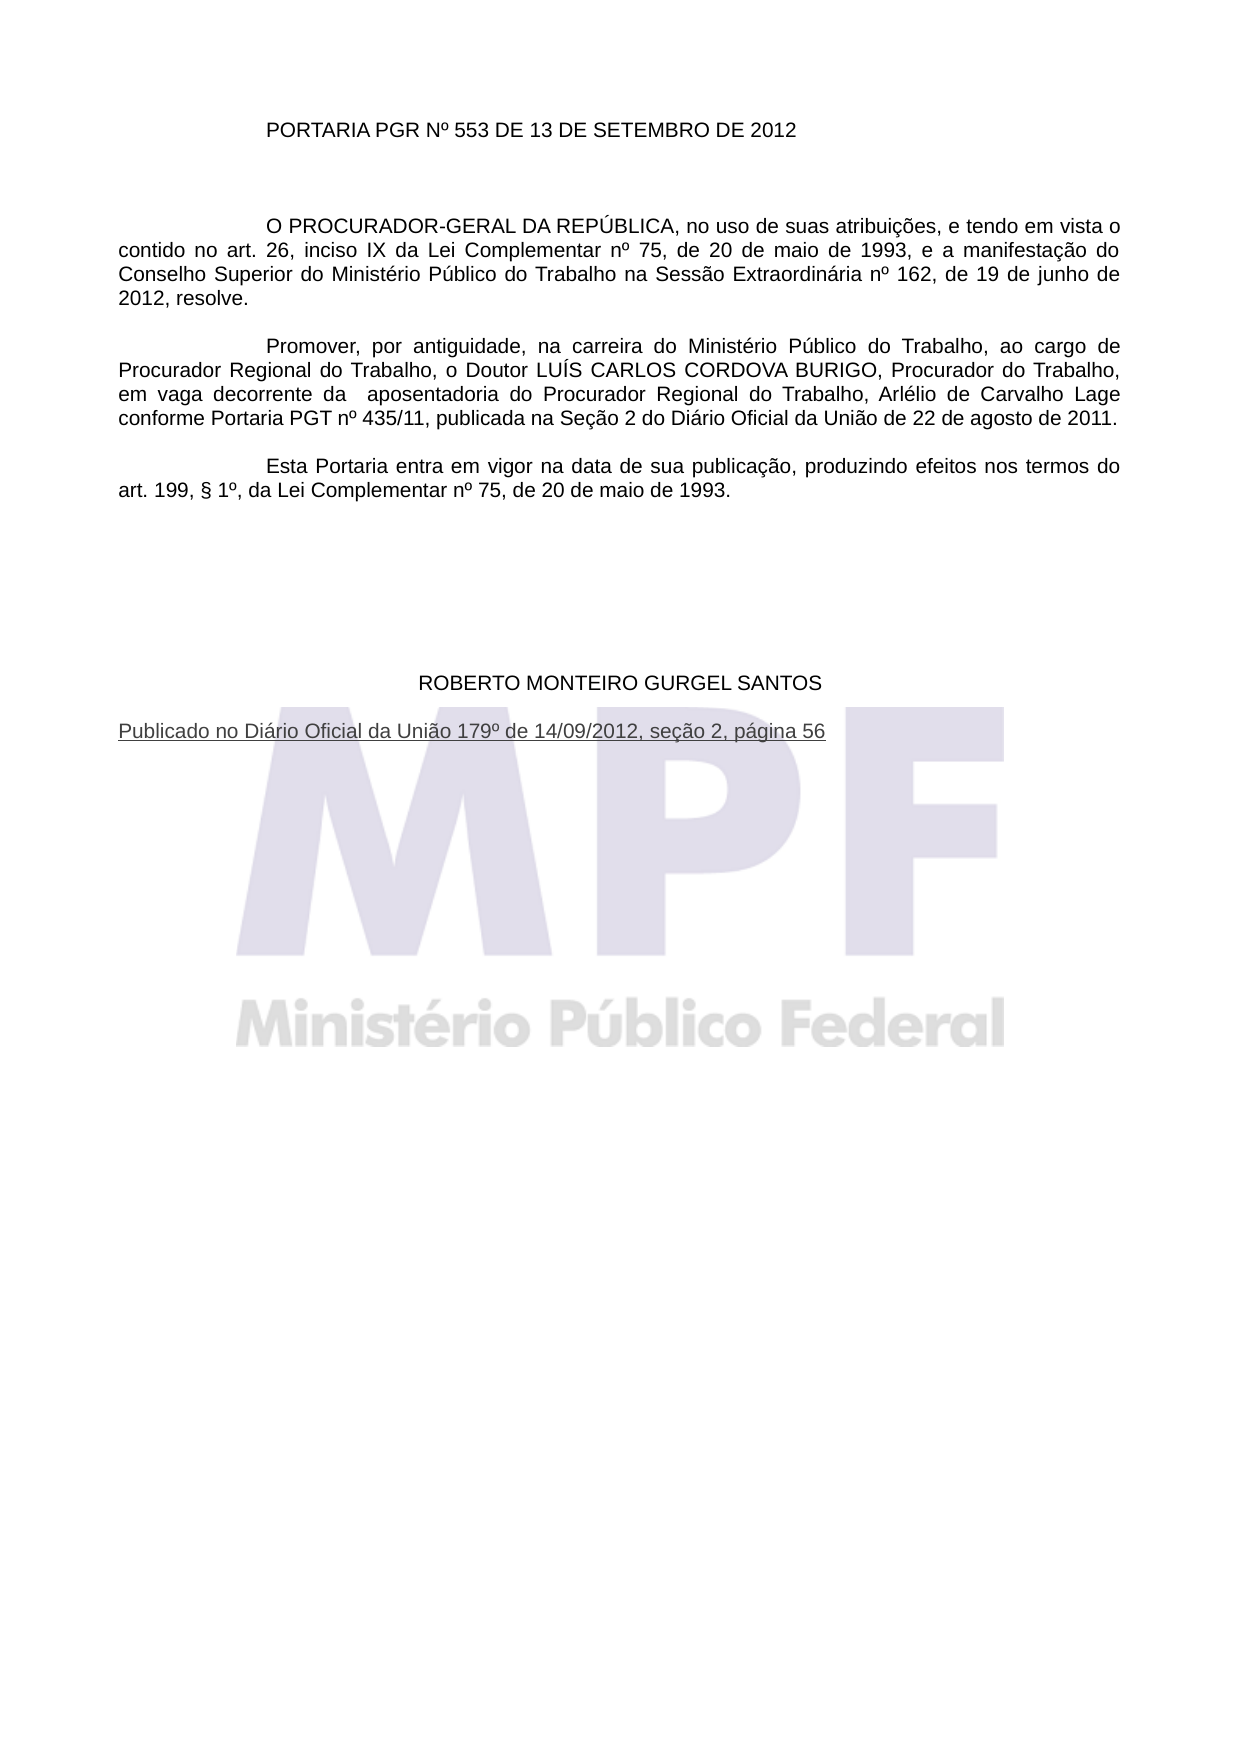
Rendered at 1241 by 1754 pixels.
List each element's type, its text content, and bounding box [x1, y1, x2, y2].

text Publicado no Diário Oficial da União 179º de 14/09/2012, seção 2, página 56 [118, 719, 1122, 743]
picture [236, 743, 1004, 1047]
text ROBERTO MONTEIRO GURGEL SANTOS [118, 671, 1122, 695]
picture [236, 707, 1004, 719]
text Promover, por antiguidade, na carreira do Ministério Público do Trabalho, ao cargo de Procurador Regional do Trabalho, o Doutor LUÍS CARLOS CORDOVA BURIGO, Procurador do Trabalho, em vaga decorrente da aposentadoria do Procurador Regional do Trabalho, Arlélio de Carvalho Lage conforme Portaria PGT nº 435/11, publicada na Seção 2 do Diário Oficial da União de 22 de agosto de 2011. [118, 334, 1122, 429]
text Esta Portaria entra em vigor na data de sua publicação, produzindo efeitos nos termos do art. 199, § 1º, da Lei Complementar nº 75, de 20 de maio de 1993. [118, 453, 1122, 501]
text PORTARIA PGR Nº 553 DE 13 DE SETEMBRO DE 2012 [118, 118, 1122, 142]
text O PROCURADOR-GERAL DA REPÚBLICA, no uso de suas atribuições, e tendo em vista o contido no art. 26, inciso IX da Lei Complementar nº 75, de 20 de maio de 1993, e a manifestação do Conselho Superior do Ministério Público do Trabalho na Sessão Extraordinária nº 162, de 19 de junho de 2012, resolve. [118, 214, 1122, 310]
